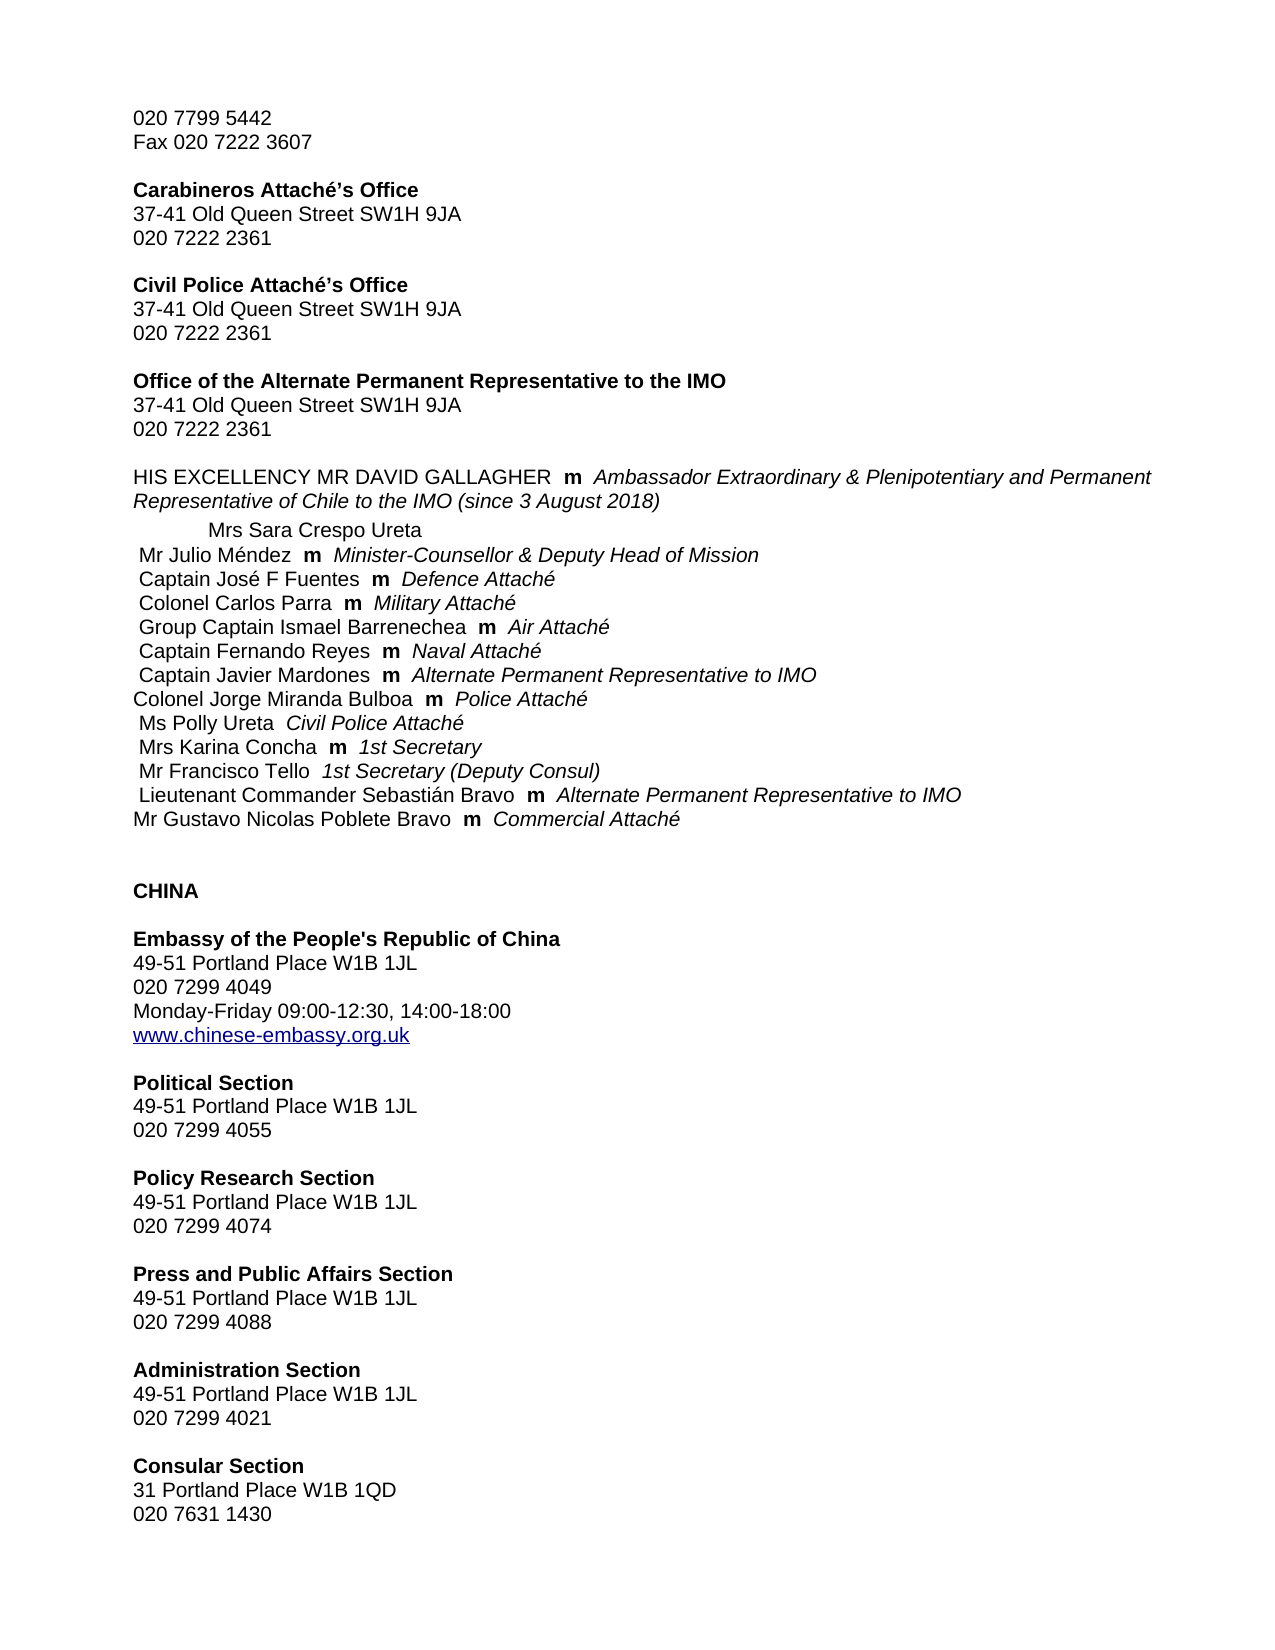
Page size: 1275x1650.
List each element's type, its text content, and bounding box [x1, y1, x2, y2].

text 49-51 Portland Place W1B 1JL [133, 1094, 1181, 1118]
text Press and Public Affairs Section [133, 1262, 1181, 1286]
text CHINA [133, 879, 1181, 903]
text Fax 020 7222 3607 [133, 129, 1181, 153]
text 020 7799 5442 [133, 106, 1181, 129]
text 020 7299 4088 [133, 1310, 1181, 1334]
text 37-41 Old Queen Street SW1H 9JA [133, 393, 1181, 417]
text 31 Portland Place W1B 1QD [133, 1478, 1181, 1502]
text 020 7222 2361 [133, 417, 1181, 441]
text Monday-Friday 09:00-12:30, 14:00-18:00 [133, 998, 1181, 1022]
text Policy Research Section [133, 1166, 1181, 1190]
text Colonel Jorge Miranda Bulboa m Police Attaché Ms Polly Ureta Civil Police Attaché Mrs Karina Concha m 1st Secretary Mr Francisco Tello 1st Secretary (Deputy Consul) Lieutenant Commander Sebastián Bravo m Alternate Permanent Representative to IMO [133, 687, 1181, 807]
text 020 7222 2361 [133, 225, 1181, 249]
text 020 7299 4074 [133, 1214, 1181, 1238]
text 020 7299 4055 [133, 1118, 1181, 1142]
text Carabineros Attaché’s Office [133, 177, 1181, 201]
text 37-41 Old Queen Street SW1H 9JA [133, 297, 1181, 321]
text Embassy of the People's Republic of China [133, 927, 1181, 951]
text 49-51 Portland Place W1B 1JL [133, 1286, 1181, 1310]
text HIS EXCELLENCY MR DAVID GALLAGHER m Ambassador Extraordinary & Plenipotentiary and Permanent Representative of Chile to the IMO (since 3 August 2018) Mrs Sara Crespo Ureta Mr Julio Méndez m Minister-Counsellor & Deputy Head of Mission Captain José F Fuentes m Defence Attaché Colonel Carlos Parra m Military Attaché Group Captain Ismael Barrenechea m Air Attaché Captain Fernando Reyes m Naval Attaché Captain Javier Mardones m Alternate Permanent Representative to IMO [133, 465, 1181, 687]
text 49-51 Portland Place W1B 1JL [133, 1382, 1181, 1406]
text 37-41 Old Queen Street SW1H 9JA [133, 201, 1181, 225]
text 020 7299 4021 [133, 1406, 1181, 1430]
text 020 7631 1430 [133, 1502, 1181, 1526]
text Political Section [133, 1070, 1181, 1094]
text 49-51 Portland Place W1B 1JL [133, 1190, 1181, 1214]
text 020 7222 2361 [133, 321, 1181, 345]
text 49-51 Portland Place W1B 1JL [133, 951, 1181, 974]
text Office of the Alternate Permanent Representative to the IMO [133, 369, 1181, 393]
text Consular Section [133, 1454, 1181, 1478]
text www.chinese-embassy.org.uk [133, 1022, 1181, 1046]
text 020 7299 4049 [133, 974, 1181, 998]
text Civil Police Attaché’s Office [133, 273, 1181, 297]
text Administration Section [133, 1358, 1181, 1382]
text Mr Gustavo Nicolas Poblete Bravo m Commercial Attaché [133, 807, 1181, 831]
